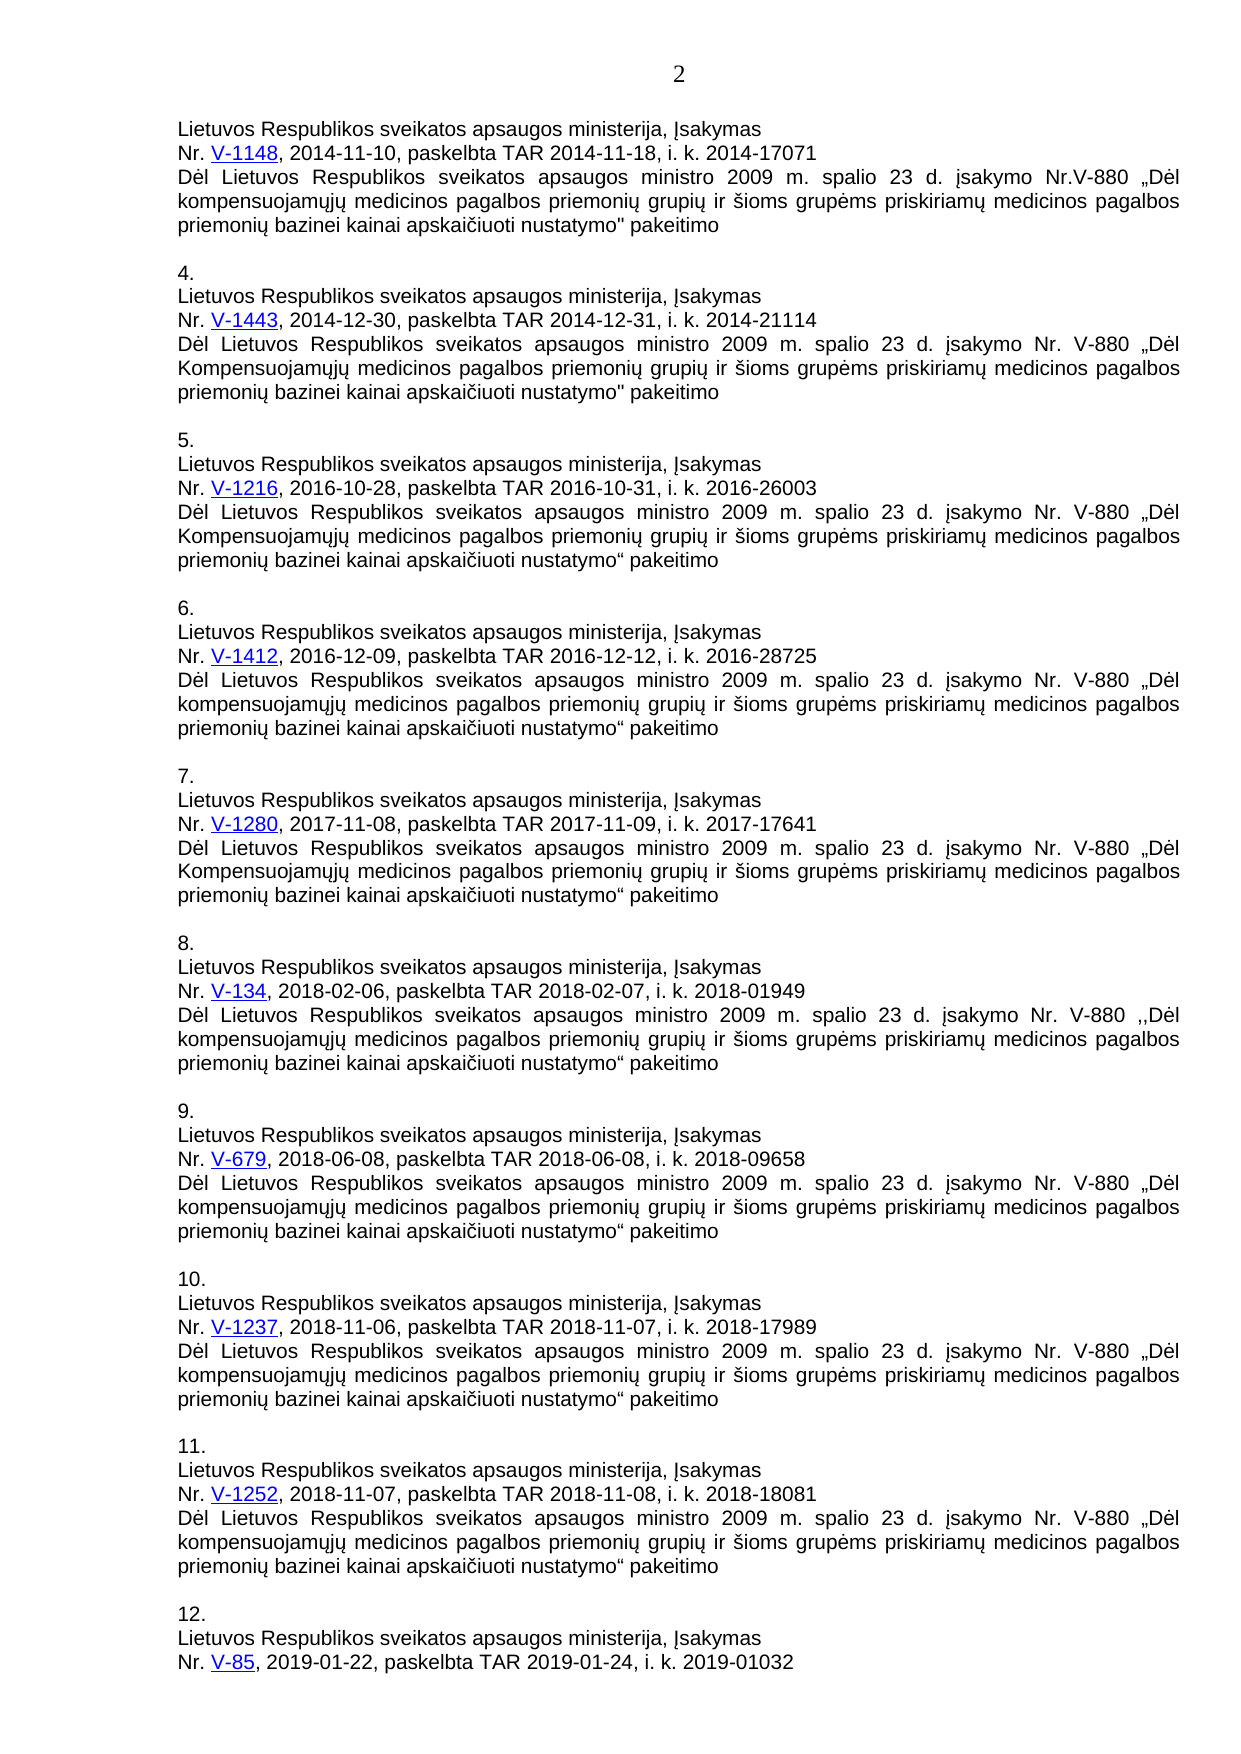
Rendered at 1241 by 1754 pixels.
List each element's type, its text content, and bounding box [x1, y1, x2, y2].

text Lietuvos Respublikos sveikatos apsaugos ministerija, Įsakymas [177, 284, 1181, 308]
text 10. [177, 1267, 1181, 1291]
text Nr. V-1252, 2018-11-07, paskelbta TAR 2018-11-08, i. k. 2018-18081 [177, 1482, 1181, 1506]
text 8. [177, 931, 1181, 955]
text Lietuvos Respublikos sveikatos apsaugos ministerija, Įsakymas [177, 452, 1181, 476]
text Lietuvos Respublikos sveikatos apsaugos ministerija, Įsakymas [177, 117, 1181, 141]
text 7. [177, 763, 1181, 787]
text 11. [177, 1434, 1181, 1458]
text Dėl Lietuvos Respublikos sveikatos apsaugos ministro 2009 m. spalio 23 d. įsakymo Nr. V-880 „Dėl Kompensuojamųjų medicinos pagalbos priemonių grupių ir šioms grupėms priskiriamų medicinos pagalbos priemonių bazinei kainai apskaičiuoti nustatymo“ pakeitimo [177, 500, 1181, 572]
text Dėl Lietuvos Respublikos sveikatos apsaugos ministro 2009 m. spalio 23 d. įsakymo Nr. V-880 „Dėl kompensuojamųjų medicinos pagalbos priemonių grupių ir šioms grupėms priskiriamų medicinos pagalbos priemonių bazinei kainai apskaičiuoti nustatymo“ pakeitimo [177, 1506, 1181, 1578]
text Lietuvos Respublikos sveikatos apsaugos ministerija, Įsakymas [177, 955, 1181, 979]
text Lietuvos Respublikos sveikatos apsaugos ministerija, Įsakymas [177, 1626, 1181, 1650]
text 12. [177, 1602, 1181, 1626]
text Nr. V-85, 2019-01-22, paskelbta TAR 2019-01-24, i. k. 2019-01032 [177, 1650, 1181, 1674]
text Nr. V-1280, 2017-11-08, paskelbta TAR 2017-11-09, i. k. 2017-17641 [177, 811, 1181, 835]
text Lietuvos Respublikos sveikatos apsaugos ministerija, Įsakymas [177, 1123, 1181, 1147]
text Dėl Lietuvos Respublikos sveikatos apsaugos ministro 2009 m. spalio 23 d. įsakymo Nr. V-880 „Dėl Kompensuojamųjų medicinos pagalbos priemonių grupių ir šioms grupėms priskiriamų medicinos pagalbos priemonių bazinei kainai apskaičiuoti nustatymo" pakeitimo [177, 332, 1181, 404]
text Dėl Lietuvos Respublikos sveikatos apsaugos ministro 2009 m. spalio 23 d. įsakymo Nr. V-880 „Dėl kompensuojamųjų medicinos pagalbos priemonių grupių ir šioms grupėms priskiriamų medicinos pagalbos priemonių bazinei kainai apskaičiuoti nustatymo“ pakeitimo [177, 1171, 1181, 1243]
text Lietuvos Respublikos sveikatos apsaugos ministerija, Įsakymas [177, 1458, 1181, 1482]
text Nr. V-134, 2018-02-06, paskelbta TAR 2018-02-07, i. k. 2018-01949 [177, 979, 1181, 1003]
text Lietuvos Respublikos sveikatos apsaugos ministerija, Įsakymas [177, 787, 1181, 811]
text Lietuvos Respublikos sveikatos apsaugos ministerija, Įsakymas [177, 1291, 1181, 1314]
text Dėl Lietuvos Respublikos sveikatos apsaugos ministro 2009 m. spalio 23 d. įsakymo Nr. V-880 „Dėl Kompensuojamųjų medicinos pagalbos priemonių grupių ir šioms grupėms priskiriamų medicinos pagalbos priemonių bazinei kainai apskaičiuoti nustatymo“ pakeitimo [177, 835, 1181, 907]
text Dėl Lietuvos Respublikos sveikatos apsaugos ministro 2009 m. spalio 23 d. įsakymo Nr. V-880 „Dėl kompensuojamųjų medicinos pagalbos priemonių grupių ir šioms grupėms priskiriamų medicinos pagalbos priemonių bazinei kainai apskaičiuoti nustatymo“ pakeitimo [177, 668, 1181, 739]
text Dėl Lietuvos Respublikos sveikatos apsaugos ministro 2009 m. spalio 23 d. įsakymo Nr. V-880 ,,Dėl kompensuojamųjų medicinos pagalbos priemonių grupių ir šioms grupėms priskiriamų medicinos pagalbos priemonių bazinei kainai apskaičiuoti nustatymo“ pakeitimo [177, 1003, 1181, 1075]
text 9. [177, 1099, 1181, 1123]
text 6. [177, 596, 1181, 620]
text Dėl Lietuvos Respublikos sveikatos apsaugos ministro 2009 m. spalio 23 d. įsakymo Nr.V-880 „Dėl kompensuojamųjų medicinos pagalbos priemonių grupių ir šioms grupėms priskiriamų medicinos pagalbos priemonių bazinei kainai apskaičiuoti nustatymo" pakeitimo [177, 164, 1181, 236]
text Nr. V-679, 2018-06-08, paskelbta TAR 2018-06-08, i. k. 2018-09658 [177, 1147, 1181, 1171]
text Nr. V-1443, 2014-12-30, paskelbta TAR 2014-12-31, i. k. 2014-21114 [177, 308, 1181, 332]
text Nr. V-1216, 2016-10-28, paskelbta TAR 2016-10-31, i. k. 2016-26003 [177, 476, 1181, 500]
text Nr. V-1237, 2018-11-06, paskelbta TAR 2018-11-07, i. k. 2018-17989 [177, 1314, 1181, 1338]
text Dėl Lietuvos Respublikos sveikatos apsaugos ministro 2009 m. spalio 23 d. įsakymo Nr. V-880 „Dėl kompensuojamųjų medicinos pagalbos priemonių grupių ir šioms grupėms priskiriamų medicinos pagalbos priemonių bazinei kainai apskaičiuoti nustatymo“ pakeitimo [177, 1338, 1181, 1410]
text 5. [177, 428, 1181, 452]
text Nr. V-1148, 2014-11-10, paskelbta TAR 2014-11-18, i. k. 2014-17071 [177, 141, 1181, 164]
text 4. [177, 260, 1181, 284]
text Nr. V-1412, 2016-12-09, paskelbta TAR 2016-12-12, i. k. 2016-28725 [177, 644, 1181, 668]
text Lietuvos Respublikos sveikatos apsaugos ministerija, Įsakymas [177, 620, 1181, 644]
